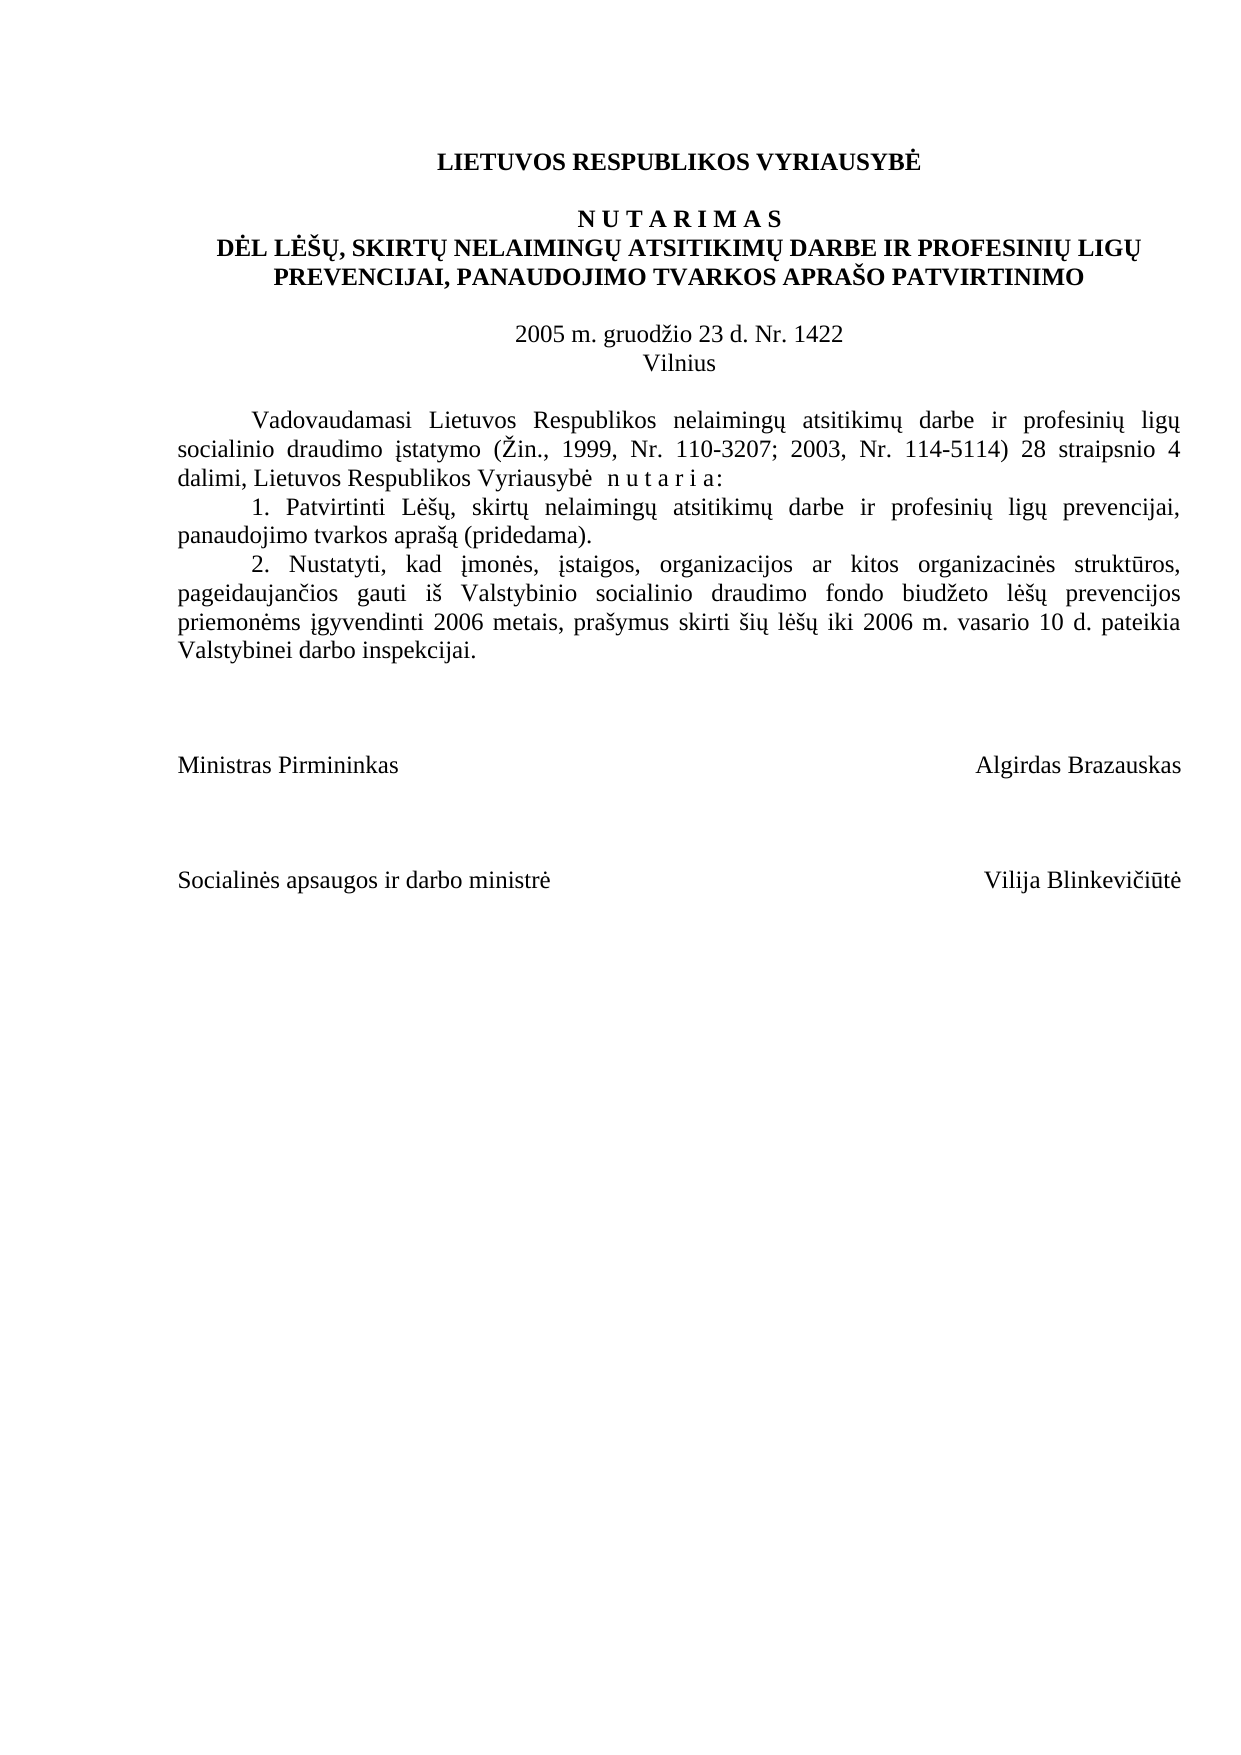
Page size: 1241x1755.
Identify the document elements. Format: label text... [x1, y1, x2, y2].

text Ministras Pirmininkas Algirdas Brazauskas [177, 751, 1181, 779]
text Socialinės apsaugos ir darbo ministrė Vilija Blinkevičiūtė [177, 866, 1181, 894]
text LIETUVOS RESPUBLIKOS VYRIAUSYBĖ [177, 147, 1181, 176]
text Vilnius [177, 348, 1181, 377]
text N U T A R I M A S [177, 204, 1181, 233]
text 2005 m. gruodžio 23 d. Nr. 1422 [177, 319, 1181, 348]
text DĖL LĖŠŲ, SKIRTŲ NELAIMINGŲ ATSITIKIMŲ DARBE IR PROFESINIŲ LIGŲ PREVENCIJAI, PANAUDOJIMO TVARKOS APRAŠO PATVIRTINIMO [177, 233, 1181, 291]
text Vadovaudamasi Lietuvos Respublikos nelaimingų atsitikimų darbe ir profesinių ligų socialinio draudimo įstatymo (Žin., 1999, Nr. 110-3207; 2003, Nr. 114-5114) 28 straipsnio 4 dalimi, Lietuvos Respublikos Vyriausybė nutaria: [177, 406, 1181, 492]
text 1. Patvirtinti Lėšų, skirtų nelaimingų atsitikimų darbe ir profesinių ligų prevencijai, panaudojimo tvarkos aprašą (pridedama). [177, 492, 1181, 549]
text 2. Nustatyti, kad įmonės, įstaigos, organizacijos ar kitos organizacinės struktūros, pageidaujančios gauti iš Valstybinio socialinio draudimo fondo biudžeto lėšų prevencijos priemonėms įgyvendinti 2006 metais, prašymus skirti šių lėšų iki 2006 m. vasario 10 d. pateikia Valstybinei darbo inspekcijai. [177, 549, 1181, 664]
